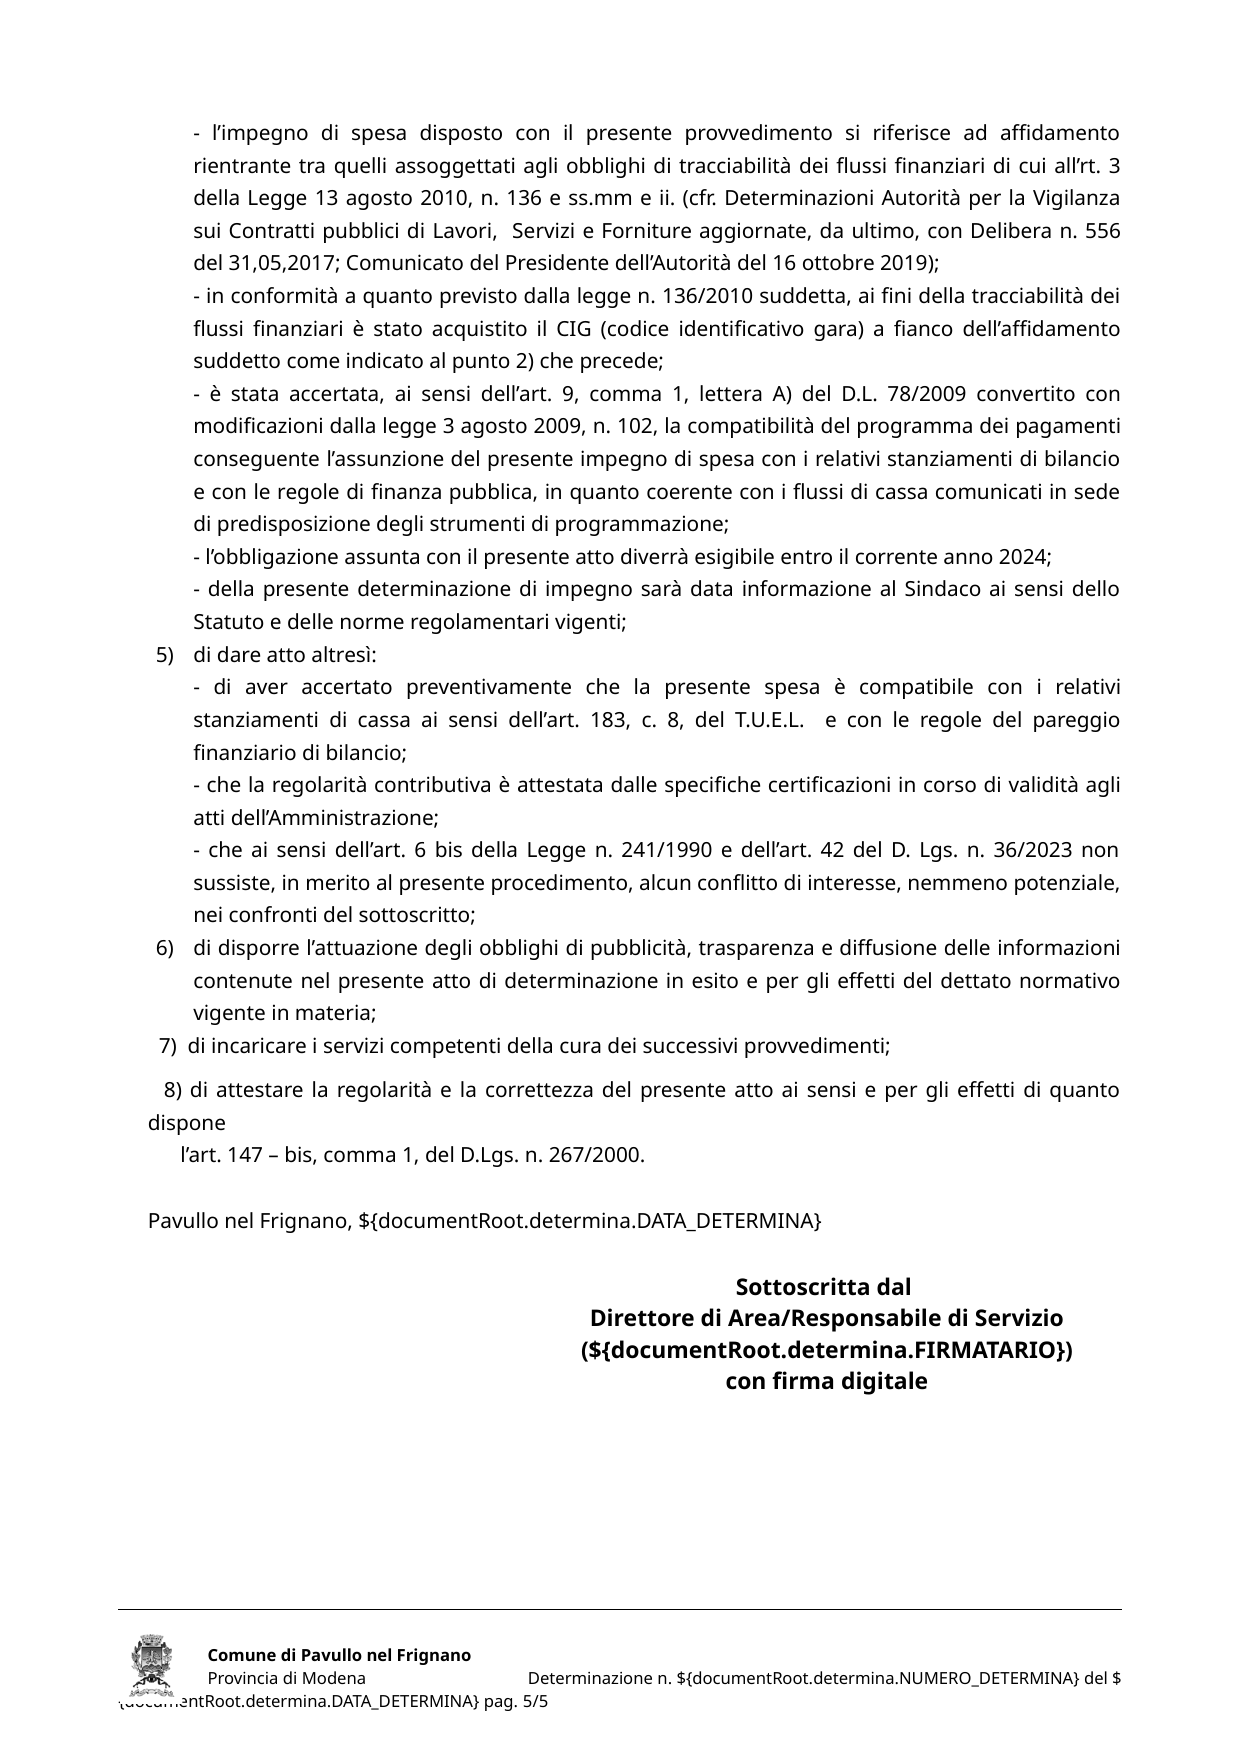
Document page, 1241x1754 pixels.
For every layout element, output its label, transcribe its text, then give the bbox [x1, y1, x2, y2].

list - che la regolarità contributiva è attestata dalle specifiche certificazioni in corso di validità agli atti dell’Amministrazione; [156, 770, 1122, 831]
list - l’obbligazione assunta con il presente atto diverrà esigibile entro il corrente anno 2024; [156, 542, 1122, 570]
list - in conformità a quanto previsto dalla legge n. 136/2010 suddetta, ai fini della tracciabilità dei flussi finanziari è stato acquistito il CIG (codice identificativo gara) a fianco dell’affidamento suddetto come indicato al punto 2) che precede; [156, 281, 1122, 375]
list - è stata accertata, ai sensi dell’art. 9, comma 1, lettera A) del D.L. 78/2009 convertito con modificazioni dalla legge 3 agosto 2009, n. 102, la compatibilità del programma dei pagamenti conseguente l’assunzione del presente impegno di spesa con i relativi stanziamenti di bilancio e con le regole di finanza pubblica, in quanto coerente con i flussi di cassa comunicati in sede di predisposizione degli strumenti di programmazione; [156, 379, 1122, 538]
text (${documentRoot.determina.FIRMATARIO}) [532, 1333, 1122, 1365]
list - di aver accertato preventivamente che la presente spesa è compatibile con i relativi stanziamenti di cassa ai sensi dell’art. 183, c. 8, del T.U.E.L. e con le regole del pareggio finanziario di bilancio; [156, 672, 1122, 766]
text Pavullo nel Frignano, ${documentRoot.determina.DATA_DETERMINA} [118, 1206, 1122, 1234]
list di disporre l’attuazione degli obblighi di pubblicità, trasparenza e diffusione delle informazioni contenute nel presente atto di determinazione in esito e per gli effetti del dettato normativo vigente in materia; [156, 933, 1122, 1027]
list 8) di attestare la regolarità e la correttezza del presente atto ai sensi e per gli effetti di quanto dispone [118, 1075, 1122, 1136]
picture [120, 1631, 183, 1704]
list - che ai sensi dell’art. 6 bis della Legge n. 241/1990 e dell’art. 42 del D. Lgs. n. 36/2023 non sussiste, in merito al presente procedimento, alcun conflitto di interesse, nemmeno potenziale, nei confronti del sottoscritto; [156, 835, 1122, 929]
list l’art. 147 – bis, comma 1, del D.Lgs. n. 267/2000. [118, 1141, 1122, 1169]
list - l’impegno di spesa disposto con il presente provvedimento si riferisce ad affidamento rientrante tra quelli assoggettati agli obblighi di tracciabilità dei flussi finanziari di cui all’rt. 3 della Legge 13 agosto 2010, n. 136 e ss.mm e ii. (cfr. Determinazioni Autorità per la Vigilanza sui Contratti pubblici di Lavori, Servizi e Forniture aggiornate, da ultimo, con Delibera n. 556 del 31,05,2017; Comunicato del Presidente dell’Autorità del 16 ottobre 2019); [156, 118, 1122, 277]
list - della presente determinazione di impegno sarà data informazione al Sindaco ai sensi dello Statuto e delle norme regolamentari vigenti; [156, 574, 1122, 636]
text con firma digitale [532, 1365, 1122, 1396]
list 7) di incaricare i servizi competenti della cura dei successivi provvedimenti; [118, 1031, 1122, 1059]
list di dare atto altresì: [156, 640, 1122, 668]
text Sottoscritta dal [532, 1271, 1122, 1302]
text Direttore di Area/Responsabile di Servizio [532, 1302, 1122, 1333]
